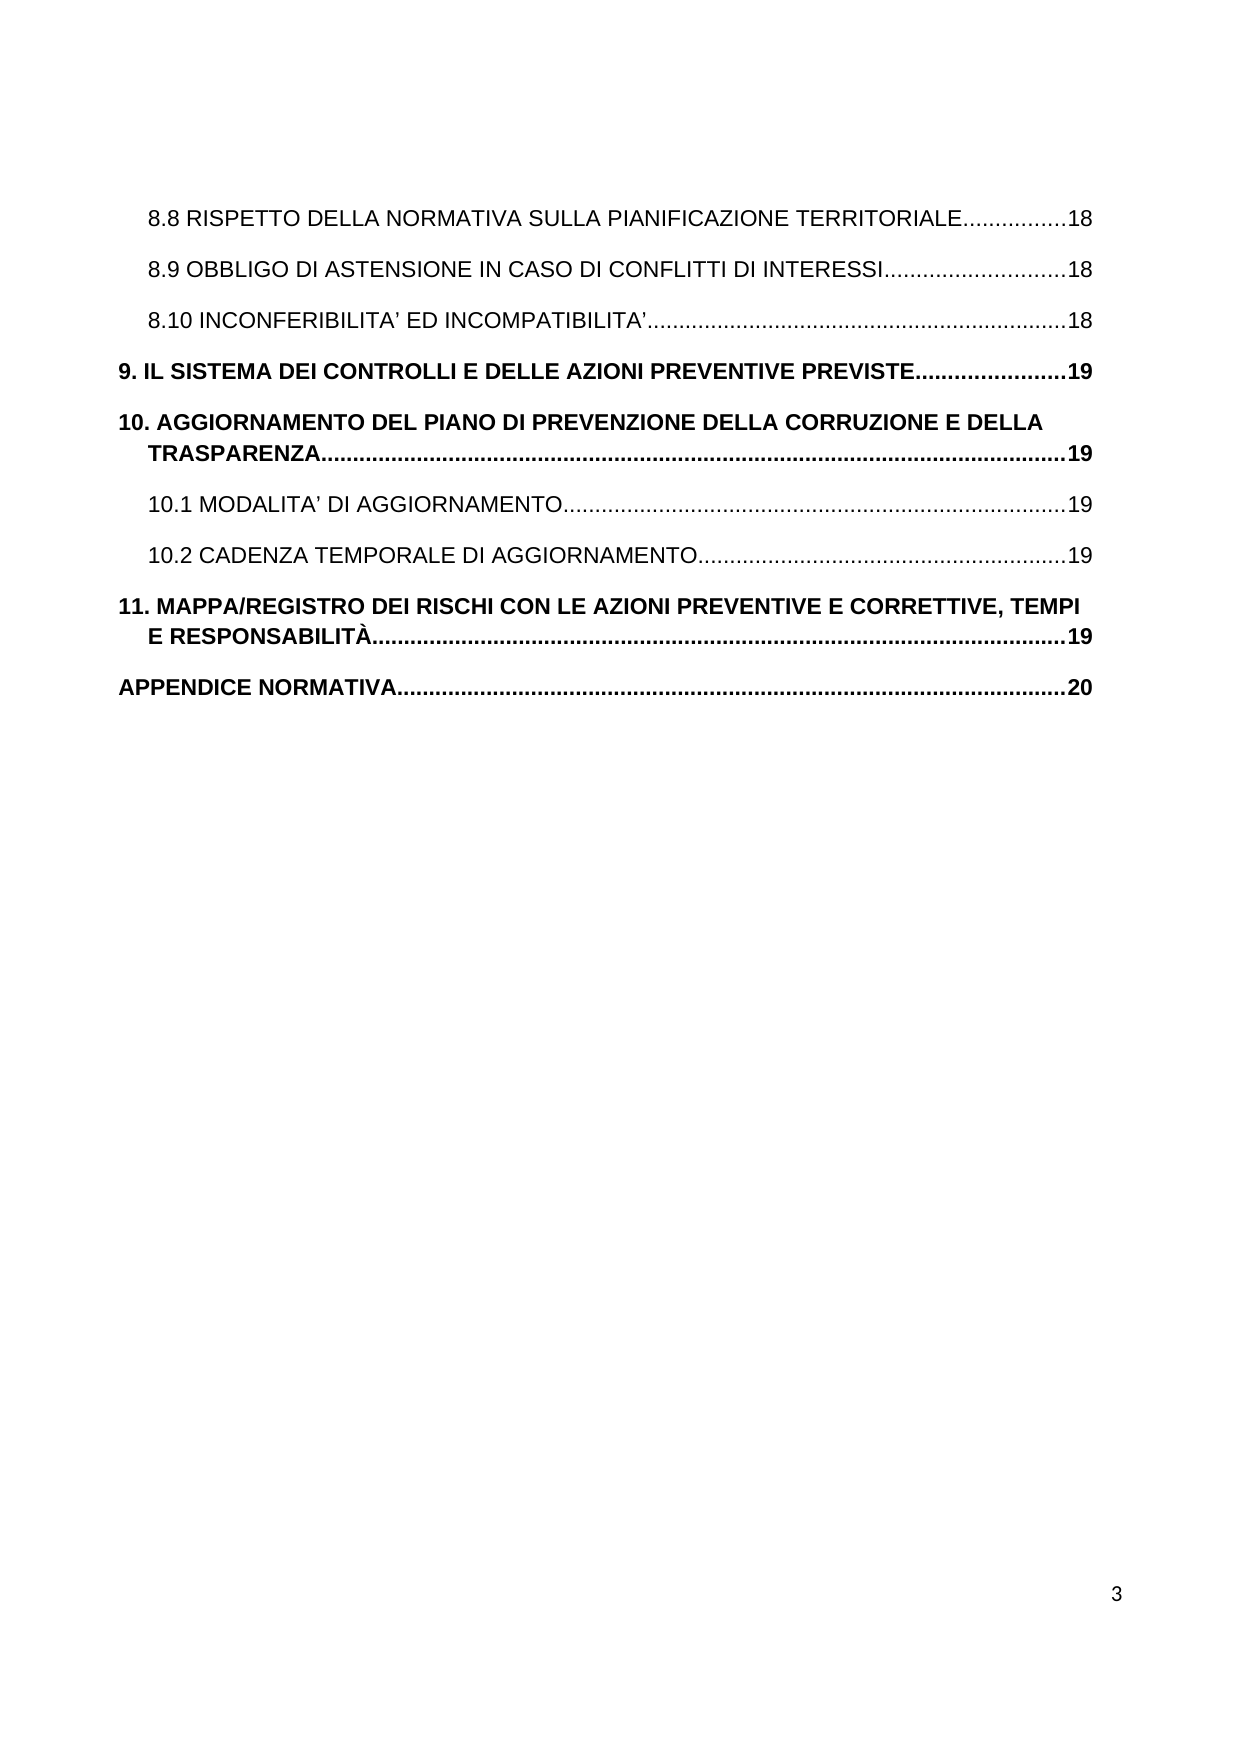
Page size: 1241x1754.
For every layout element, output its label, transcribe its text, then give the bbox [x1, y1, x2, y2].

text 11. MAPPA/REGISTRO DEI RISCHI CON LE AZIONI PREVENTIVE E CORRETTIVE, TEMPI E RESPONSABILITÀ 19 [118, 593, 1093, 649]
text 8.10 INCONFERIBILITA’ ED INCOMPATIBILITA’ 18 [148, 307, 1093, 333]
text 9. IL SISTEMA DEI CONTROLLI E DELLE AZIONI PREVENTIVE PREVISTE 19 [118, 358, 1093, 384]
text 10. AGGIORNAMENTO DEL PIANO DI PREVENZIONE DELLA CORRUZIONE E DELLA TRASPARENZA 19 [118, 409, 1093, 466]
text 8.9 OBBLIGO DI ASTENSIONE IN CASO DI CONFLITTI DI INTERESSI 18 [148, 256, 1093, 282]
text 8.8 RISPETTO DELLA NORMATIVA SULLA PIANIFICAZIONE TERRITORIALE 18 [148, 205, 1093, 231]
text APPENDICE NORMATIVA 20 [118, 674, 1093, 700]
text 10.1 MODALITA’ DI AGGIORNAMENTO 19 [148, 491, 1093, 517]
text 10.2 CADENZA TEMPORALE DI AGGIORNAMENTO 19 [148, 542, 1093, 568]
